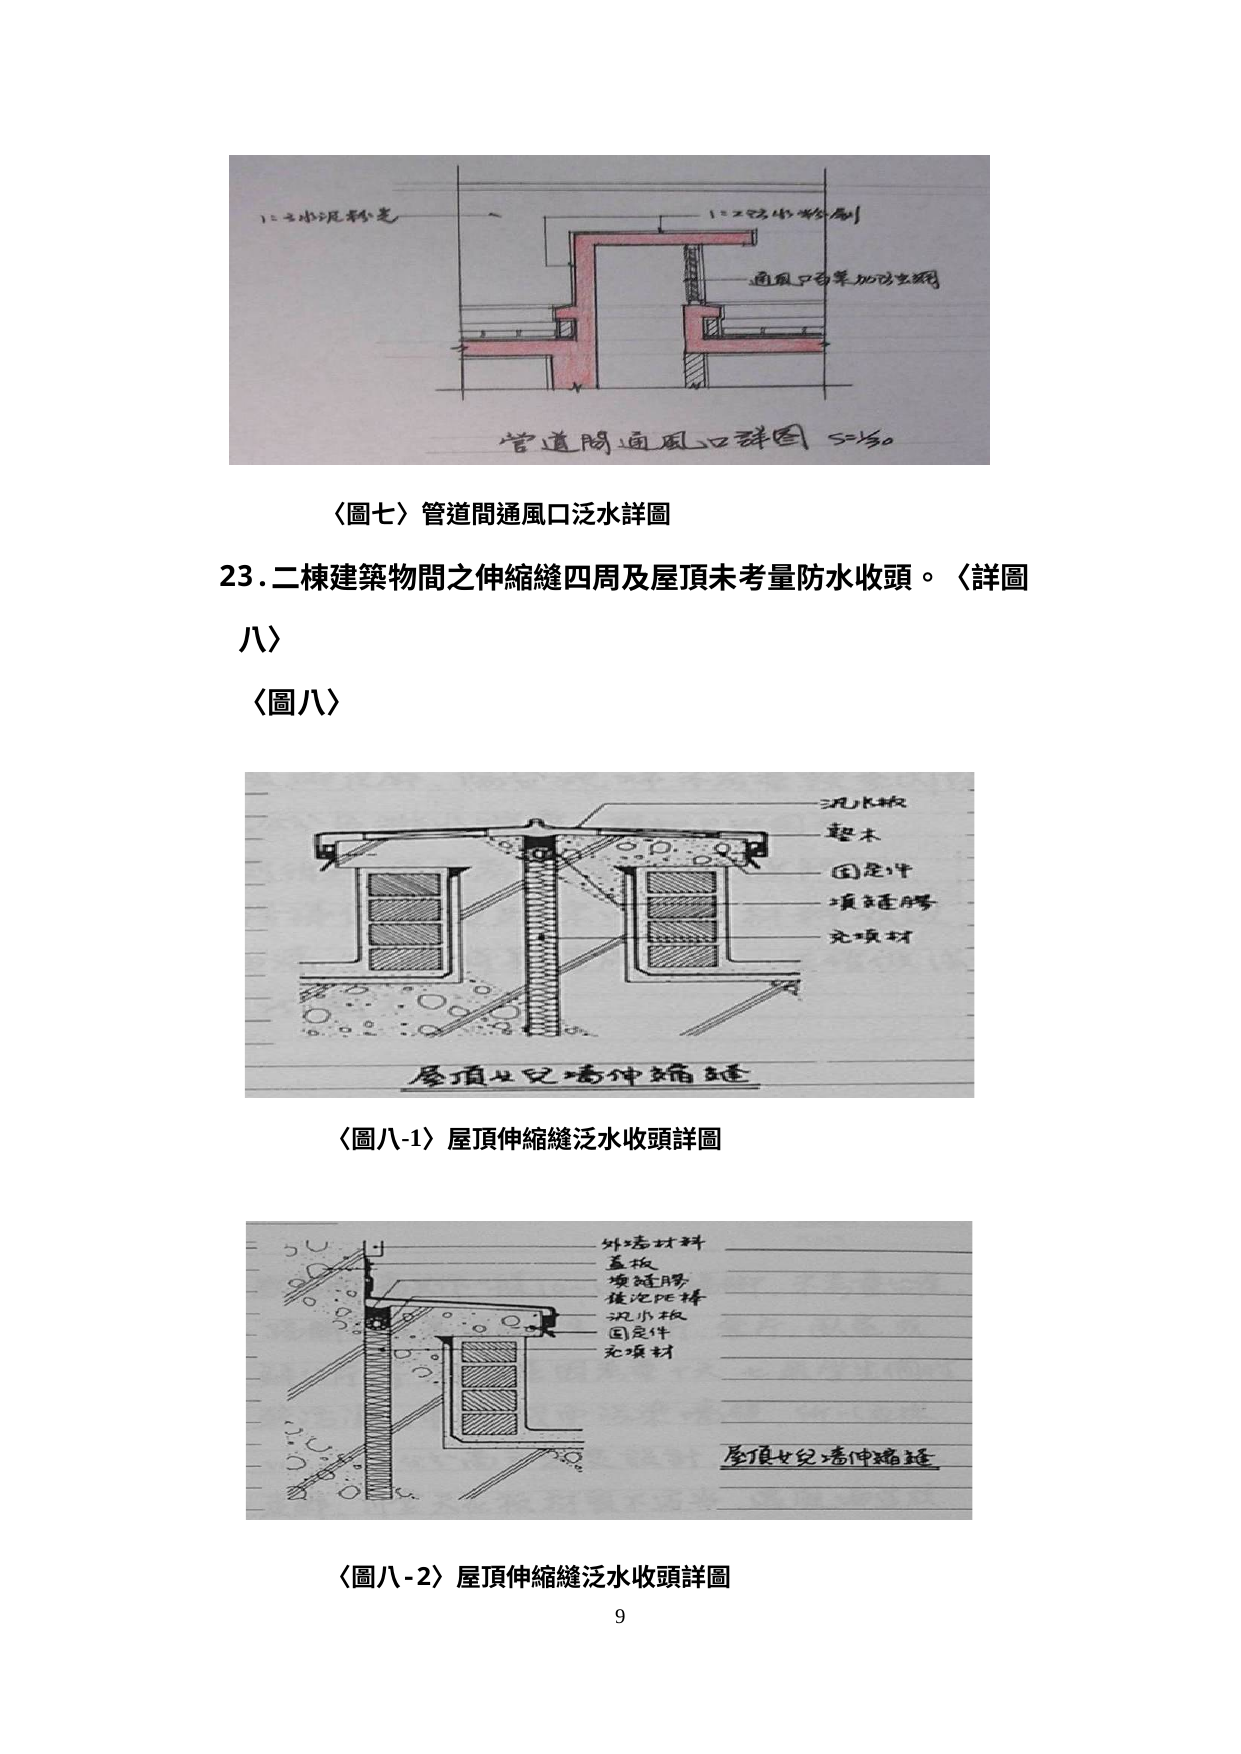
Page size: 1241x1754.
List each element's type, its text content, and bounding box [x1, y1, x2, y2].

text 〈照片一〉 〈照片一〉泛水與女兒墻應一體施工 18.屋頂泛水收邊多處中斷無法發揮作用。〈詳照片二〉 〈照片二〉 〈照片二-1〉泛水收邊繞墻施做不中斷 〈照片二-2〉泛水收邊繞墻施做不中斷 19.屋頂層樓梯間未與防水層之泛水收邊一同考量如何收頭，導 致滲水及雨水倒灌入梯間內。 ●樓梯在屋頂層之版一般多設計與屋頂版同高度，導致泛水 收邊在樓梯間出入口處中斷無法收頭發生漏水，且室外因 隔熱磚等地板材料施做後高度高於梯間，亦導致雨水倒灌 入梯間內。 ●正確的做法應將屋頂梯間之樓版較屋頂版抬高至少20CM， 使泛水能連貫發揮防水作用。〈詳圖六〉 〈圖六〉 〈圖六〉屋頂梯間泛水收頭及雨庇詳圖 20.屋頂樓梯間出入口未設計雨庇。〈詳圖六〉 21.屋頂梯間出入口的門，未設計門弓器或自動鉸鏈，造成門 無法自動關閉，遇風雨容易損壞及滲水。 22.屋頂管道間通風口或突出物未設計泛水收邊，導致滲漏水之 漏洞。〈詳圖七〉 ●屋頂上之泛水收邊往往最容易忽略了管道間通風口或突出 物部分，以致仍有滲漏水之漏洞，故管道間通風口或突出 物四周均應設計一圈泛水收邊，以徹底防堵滲漏水之虞。 〈詳圖七〉 〈圖七〉管道間通風口泛水詳圖 23.二棟建築物間之伸縮縫四周及屋頂未考量防水收頭。〈詳圖 八〉 〈圖八〉 〈圖八-1〉屋頂伸縮縫泛水收頭詳圖 〈圖八-2〉屋頂伸縮縫泛水收頭詳圖 24.管線突出屋頂版面之防水措施未考量。〈詳圖九〉及〈詳照 片三〉 〈圖九〉 〈圖九〉管線泛水帽詳圖 〈照片三〉 〈照片三〉管線泛水帽 25.屋頂各類管線架設之設計，直接以金屬材質之支架固定於 防水層上支撐管線，容易導致防水層遭到破壞無法發揮防 水功能。 26.屋頂防水層排水坡度設計不良，容易導致排水不良之現象。 27.屋頂防水層之試水試驗，設計圖多未規定。 ●一般應註明蓄水7公分高，試驗3天，以確定防水材料之 功能。〈詳照片四〉 〈照片四〉 〈照片四〉屋頂防水層試水試驗 28.風雨走廊、陽台或露台地坪未考量較室內降低5公分（或 以上）及排水坡度，導致排水不良。 ●風雨走廊、陽台或露台地坪，遇風雨容易積水或雨水倒灌， 甚至影響樓、電梯間發生滲漏積水，除應考量地坪較室內 降低以及地坪材料施做後之厚度外，更應留意結構體需設 計預拱預作排水坡度之設計，且粉刷層之標示應注重排水 坡度之控制。 29.廁所地坪未考量降低或做門檻，導致滲漏水及污染。 30.樓梯側面邊緣未以適當材料收邊，僅直接油漆，清洗時容 易造成污染。〈詳圖十〉 〈圖十〉 〈圖十〉樓梯邊緣收頭詳圖 31.樓梯平台深度不足小於樓梯寬度，樓梯垂直淨高不足小於 190CM，違反建築技術規則相關規定。 32.樓梯在同一樓層之梯級高度不同，容易導致跌倒不符合人 體工學。 33.樓梯間之大片窗戶或幃幕墻靠近平台未設計柵欄，容易發 生危險及破損。 34.風雨走廊、川堂天花板材質不適當，遇風雨造成損壞。 ●天花板種類材質繁多，有適合室內裝設或室外裝設之區 分，風雨走廊、川堂多為戶外空間，應裝設適合室外使用 之天花板，一般多為金屬材質，以避免因颱風整個掀掉。 35.窗台外之花台未考量較窗台降低5公分以上，造成水倒 流。〈詳圖十一〉 〈圖十一〉 〈圖十一〉窗台外花台詳圖 36.花台內之排水孔，未考量防止堵塞及如何排放，造成積水。 〈詳圖十一〉 37.川堂、大廳或大面積公共穿越空間等，設計之花崗石或大 理石地板多採用刨光型，未事先考量遇到水漬或風沙、灰 塵時，光面石材地板容易打滑造成危險傷害。〈詳照片五〉 〈照片五〉 〈照片五-1〉光面石材地板容易打滑造成危險傷害 〈照片五-2〉掺雜光面及燒面石材地板以符合使用功能 38.設計者不熟悉或理解某些建材〈如環氧樹酯耐磨地坪、金剛 砂耐磨地坪〉之特性及工法，以1:3水泥砂漿打底施工， 導致地坪完工後即發生破損起翹不堪使用之品質缺失。 39.廣場地坪採用高壓混凝土地面磚時，多因對材料特性不了 解，使用錯誤之工法設計，導致遇雨排水不良之積水現象。 〈詳圖十二〉 〈圖十二〉 〈圖十二〉高壓混凝土地面磚詳圖 40.高壓混凝土地面磚週邊未考量收邊緣石，遇雨導致襯墊砂 掏空流失損壞鋪面。 41.走廊、陽台欄杆未考量較上一樓層內縮，且上一層之垂墻未 考量滴水線，導致風雨時上一層墻面之水灌入走廊、陽台內 不容易宣洩。〈詳圖十三〉 〈圖十三〉 〈圖十三〉滴水線收頭詳圖 42.外墻磁磚未設計採用成型轉角磚，導致外觀品質粗糙，且 遇外力碰撞，轉角處之磁磚容易破損脫落。 43.外墻磁磚設計採用磨邊轉角磚未規定在工廠加工導致外觀 品質粗糙。 44.磚墻超過3M，墻身長度超過6M，未設計補強樑或補強柱， 違反建築技術規則構造篇相關規定。 45.室內隔間RC、磚墻之粉刷層或輕鋼架隔間墻兩側封板，設 計時未考量施做至版底或梁底，導致隔音、防潮甚至隔熱不 良。〈詳照片六〉及〈詳照片七〉 〈照片六〉 〈照片六〉矽酸鈣輕隔間未封至頂板 〈照片七〉 〈照片七〉隔間墻粉刷層未施做至版底 46.不同裝修材料未考量介面設計，或其介面之收頭處理及留 設位置不良，影響整體外觀美感。 47.教室內墻只做一般10~12公分踢腳，未考量台度容易導致墻 壁污染。 48.廁所搗擺隔間門板尺度不符使用需求，導致私密性不良。 49.空調出風口與消防感知器間距小於1M，違反建築技術規 則設備篇相關規定。 50.設計未考量管線穿梁位置之適當性，且未考量適當之結構 補強影響結構體之安全。 51.輕鋼架天花板吊筋靠四周墻邊未做考量，僅以收邊料支 撐，遇地震時因擠壓導致坍塌變形。 52.砌磚隔間牆木門框上方應設計施做加強楣梁，但木門框頂 之加強楣梁於混凝土牆側時，得以鋼筋補強支撐。〈詳照片 八〉 〈照片八〉 〈照片八-1〉木門框上方楣梁 〈照片八-2〉木門框上方楣梁 〈照片八-3〉混凝土牆側以鋼筋補強支撐 53.不鏽鋼製或其他金屬材質製〈非圓管型〉之欄杆、樓梯扶 手、殘障設施扶手，其轉折處或轉角處會形成銳利之銳角 容易造成危險傷害。 54.室內裝修櫥櫃或櫃檯轉折處形成銳角未設計修成圓弧型， 容易導致人員碰撞受傷。 55.頂版六角出線盒設計時未考量採用加深型，致管線無法配 置於版筋內層而裸露於保護層中，導致保護層厚度不足。 〈詳照片九〉 〈照片九〉 〈照片九-1〉六角出線盒非加深型影響保護層控制 〈照片九-2〉六角出線盒加深型正確控制保護層 [187, 96, 1053, 1596]
